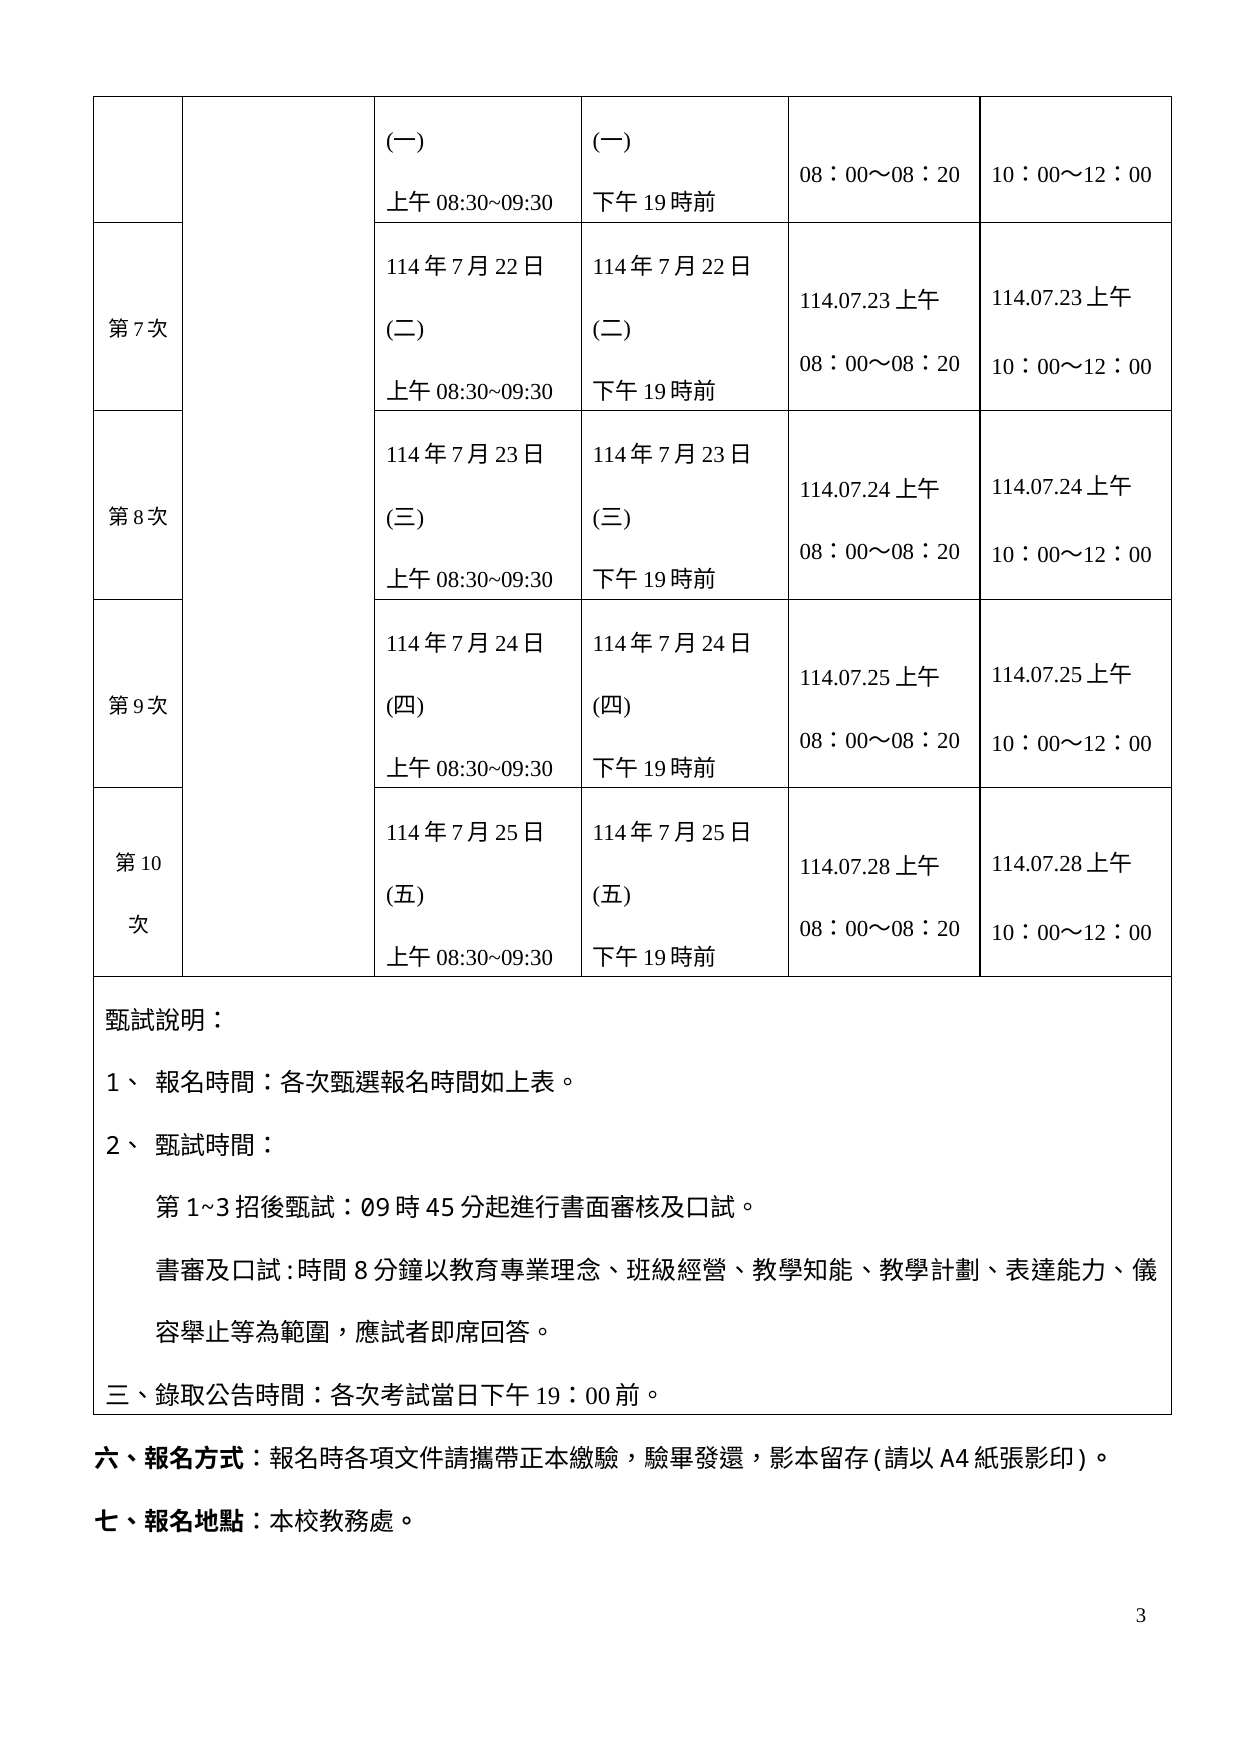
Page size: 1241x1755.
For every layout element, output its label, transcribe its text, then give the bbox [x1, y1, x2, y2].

table_cell 114年7月25日(五) 下午19時前 [582, 788, 788, 976]
table_cell [183, 97, 374, 976]
text 七、報名地點：本校教務處。 [94, 1478, 1146, 1540]
table_cell 114.07.28上午08：00～08：20 [789, 788, 979, 976]
table_cell 114.07.24上午 10：00～12：00 [981, 411, 1171, 599]
table_cell 114.07.23上午08：00～08：20 [789, 223, 979, 410]
table_cell 114.07.25上午08：00～08：20 [789, 600, 979, 787]
text 六、報名方式：報名時各項文件請攜帶正本繳驗，驗畢發還，影本留存(請以A4紙張影印)。 [94, 1415, 1146, 1478]
table_cell (一) 上午08:30~09:30 [375, 97, 581, 222]
table_cell [94, 97, 182, 222]
table_cell 10：00～12：00 [981, 97, 1171, 222]
table_cell 第10次 [94, 788, 182, 976]
table_cell 114年7月23日(三) 上午08:30~09:30 [375, 411, 581, 599]
table_cell 08：00～08：20 [789, 97, 979, 222]
table_cell 甄試說明： 報名時間：各次甄選報名時間如上表。 甄試時間： 第1~3招後甄試：09時45分起進行書面審核及口試。 書審及口試:時間8分鐘以教育專業理念、班級經營、教學知能、教學計劃、表達能力、儀容舉止等為範圍，應試者即席回答。 三、錄取公告時間：各次考試當日下午19：00前。 [94, 977, 1171, 1414]
table_cell 第7次 [94, 223, 182, 410]
table_cell 114年7月22日(二) 上午08:30~09:30 [375, 223, 581, 410]
table_cell 114年7月24日(四) 下午19時前 [582, 600, 788, 787]
table_cell 第8次 [94, 411, 182, 599]
table_cell 114年7月23日(三) 下午19時前 [582, 411, 788, 599]
table_cell (一) 下午19時前 [582, 97, 788, 222]
table_cell 第9次 [94, 600, 182, 787]
table_cell 114年7月22日(二) 下午19時前 [582, 223, 788, 410]
table_cell 114.07.24上午08：00～08：20 [789, 411, 979, 599]
table_cell 114.07.25上午 10：00～12：00 [981, 600, 1171, 787]
table_cell 114.07.28上午 10：00～12：00 [981, 788, 1171, 976]
table_cell 114年7月25日(五) 上午08:30~09:30 [375, 788, 581, 976]
table_cell 114年7月24日(四) 上午08:30~09:30 [375, 600, 581, 787]
table_cell 114.07.23上午 10：00～12：00 [981, 223, 1171, 410]
